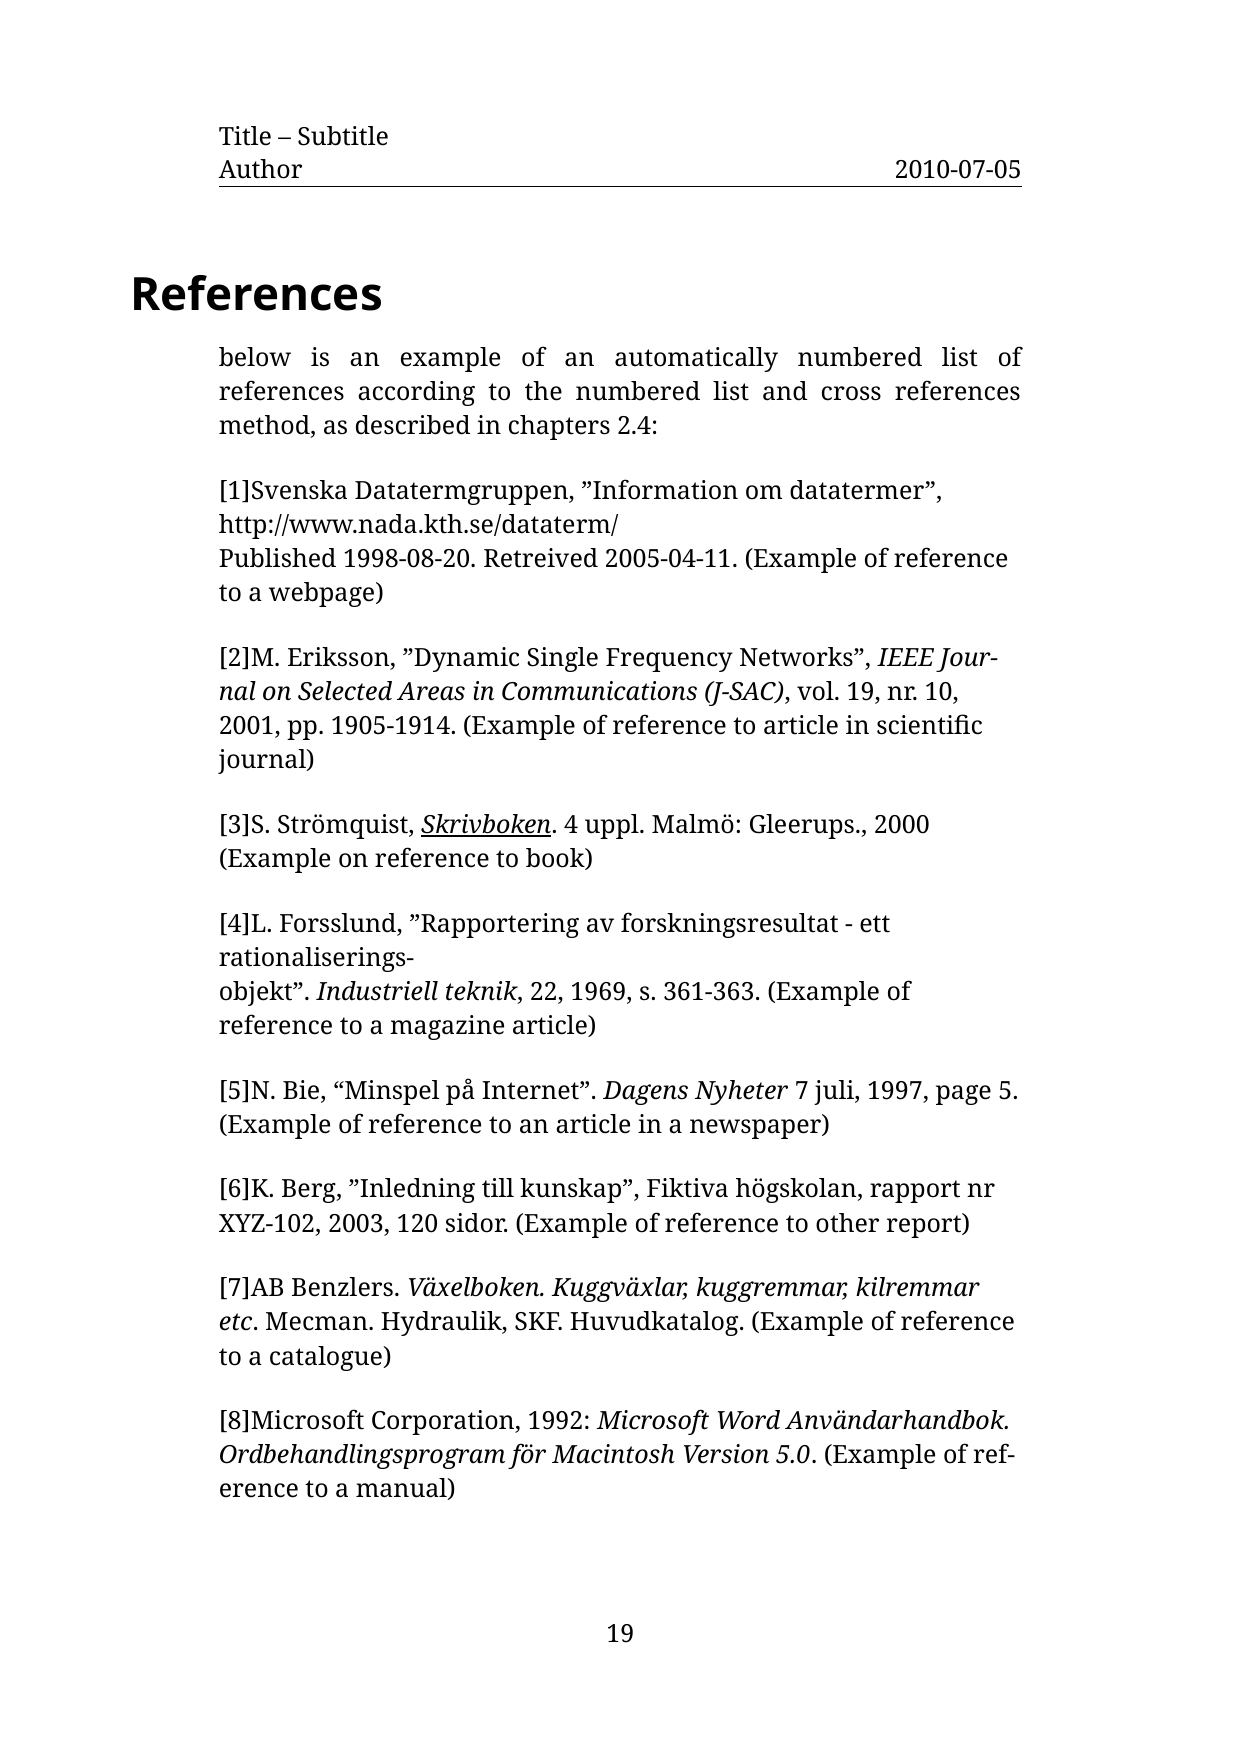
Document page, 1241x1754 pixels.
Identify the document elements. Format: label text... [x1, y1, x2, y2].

list Svenska Datatermgruppen, ”Information om datatermer”, http://www.nada.kth.se/dataterm/ Published 1998-08-20. Retreived 2005-04-11. (Example of reference to a webpage) [218, 472, 1022, 609]
subtitle References [130, 262, 1022, 324]
list S. Strömquist, Skrivboken. 4 uppl. Malmö: Gleerups., 2000 (Example on reference to book) [218, 806, 1022, 874]
text below is an example of an automatically numbered list of references according to the numbered list and cross references method, as described in chapters 2.4: [218, 339, 1022, 442]
list M. Eriksson, ”Dynamic Single Frequency Networks”, IEEE Jour-nal on Selected Areas in Communications (J-SAC), vol. 19, nr. 10, 2001, pp. 1905-1914. (Example of reference to article in scientific journal) [218, 639, 1022, 776]
list N. Bie, “Minspel på Internet”. Dagens Nyheter 7 juli, 1997, page 5. (Example of reference to an article in a newspaper) [218, 1072, 1022, 1140]
list Microsoft Corporation, 1992: Microsoft Word Användarhandbok. Ordbehandlingsprogram för Macintosh Version 5.0. (Example of ref-erence to a manual) [218, 1403, 1022, 1505]
list AB Benzlers. Växelboken. Kuggväxlar, kuggremmar, kilremmar etc. Mecman. Hydraulik, SKF. Huvudkatalog. (Example of reference to a catalogue) [218, 1270, 1022, 1372]
list L. Forsslund, ”Rapportering av forskningsresultat - ett rationaliserings- objekt”. Industriell teknik, 22, 1969, s. 361-363. (Example of reference to a magazine article) [218, 905, 1022, 1042]
list K. Berg, ”Inledning till kunskap”, Fiktiva högskolan, rapport nr XYZ-102, 2003, 120 sidor. (Example of reference to other report) [218, 1171, 1022, 1239]
